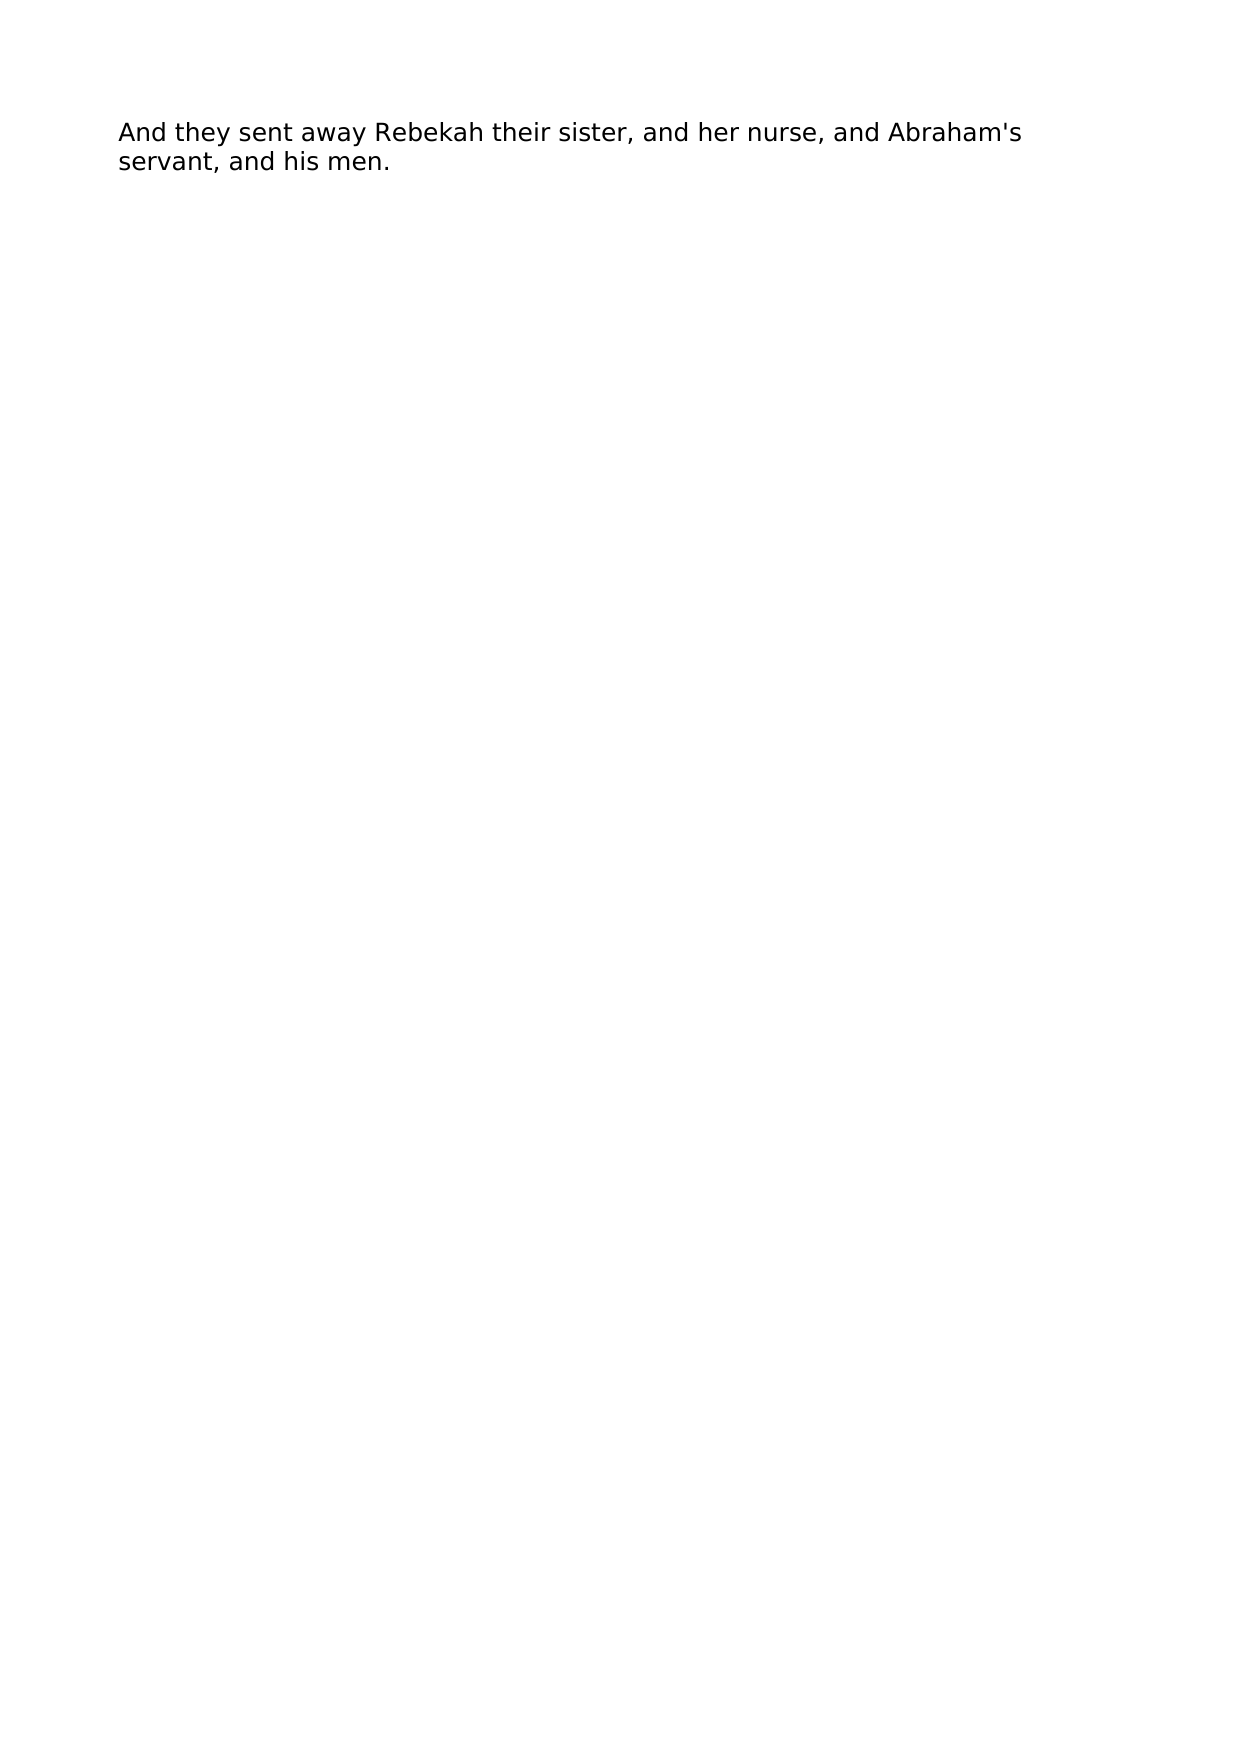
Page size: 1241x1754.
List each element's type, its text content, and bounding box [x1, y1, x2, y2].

text And they sent away Rebekah their sister, and her nurse, and Abraham's servant, and his men. [118, 118, 1122, 176]
